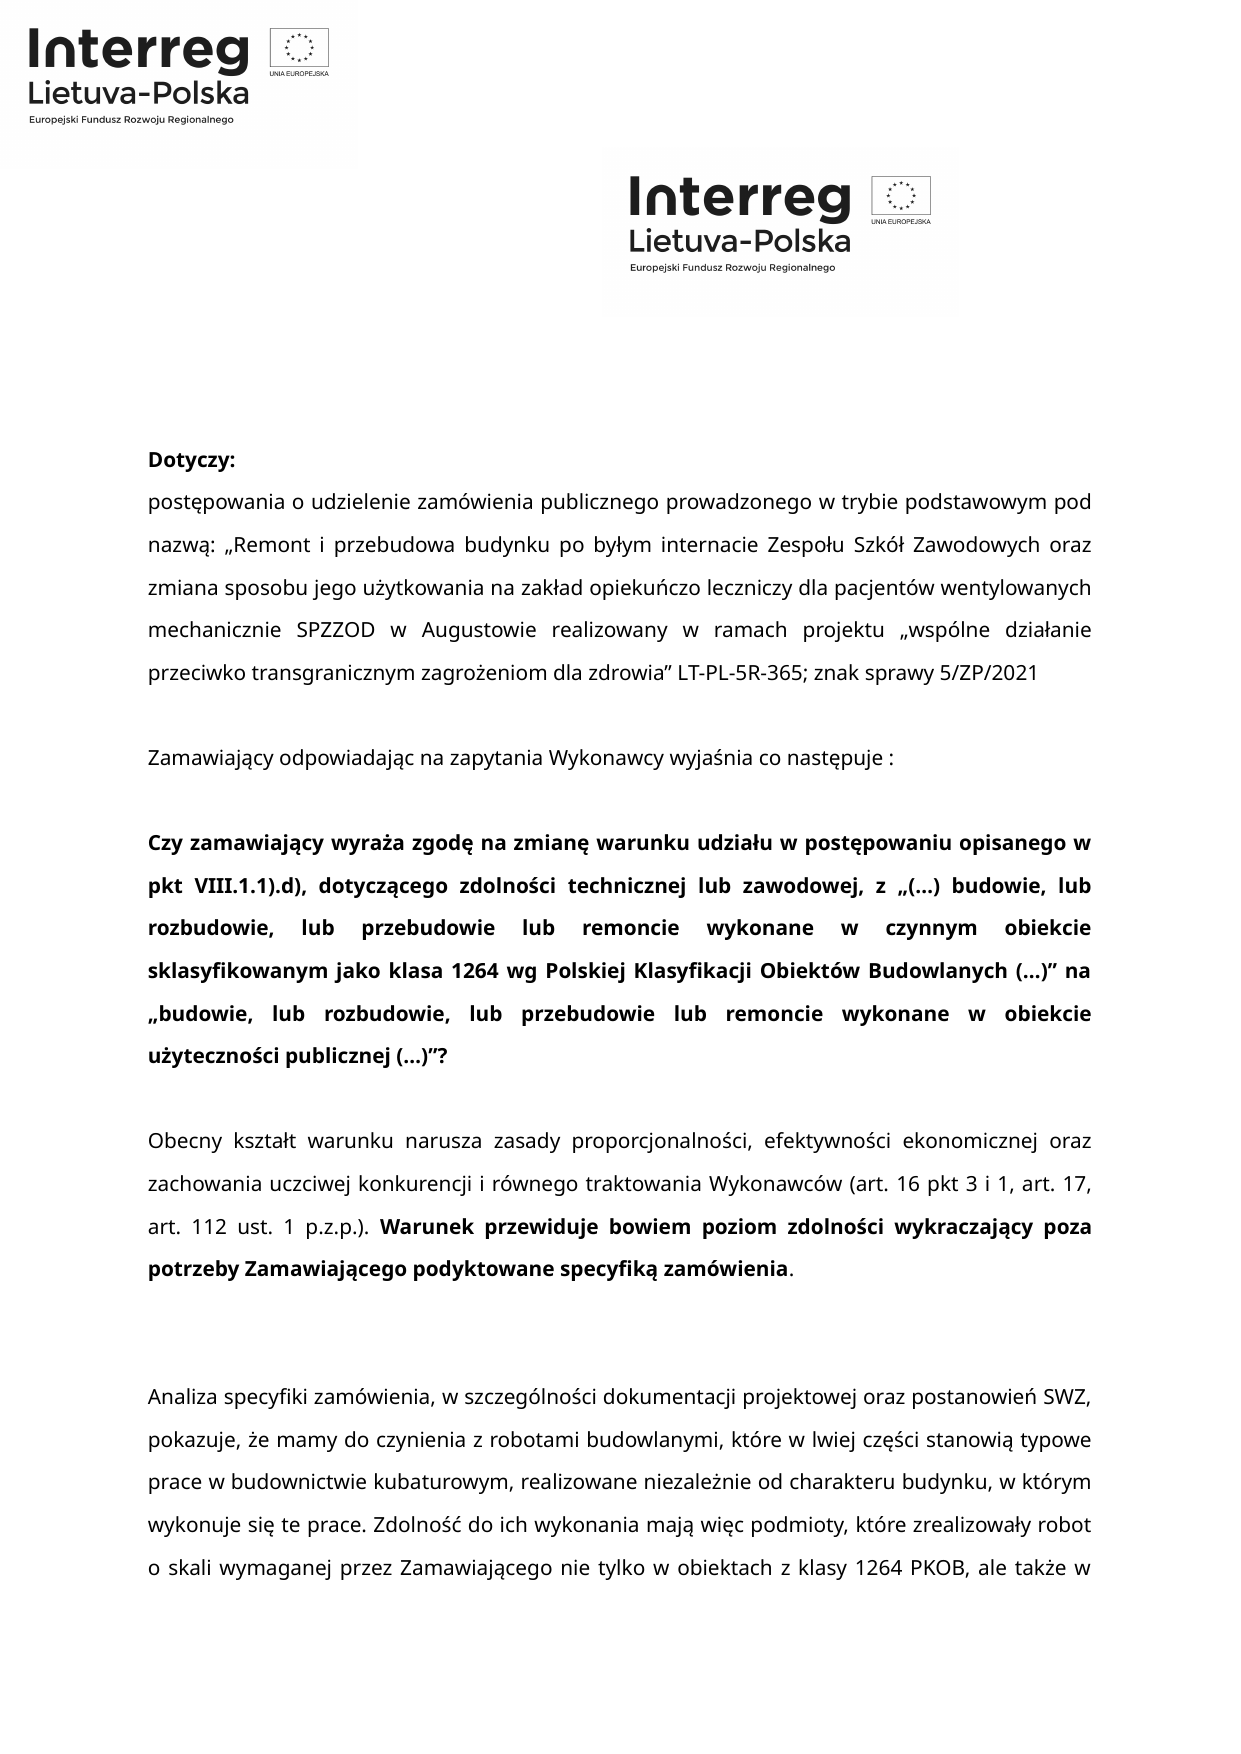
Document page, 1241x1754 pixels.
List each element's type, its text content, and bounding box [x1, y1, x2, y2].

picture [601, 147, 960, 317]
text Analiza specyfiki zamówienia, w szczególności dokumentacji projektowej oraz postanowień SWZ, pokazuje, że mamy do czynienia z robotami budowlanymi, które w lwiej części stanowią typowe prace w budownictwie kubaturowym, realizowane niezależnie od charakteru budynku, w którym wykonuje się te prace. Zdolność do ich wykonania mają więc podmioty, które zrealizowały robot o skali wymaganej przez Zamawiającego nie tylko w obiektach z klasy 1264 PKOB, ale także w [148, 1339, 1093, 1581]
text Zamawiający odpowiadając na zapytania Wykonawcy wyjaśnia co następuje : [148, 743, 1093, 772]
text Czy zamawiający wyraża zgodę na zmianę warunku udziału w postępowaniu opisanego w pkt VIII.1.1).d), dotyczącego zdolności technicznej lub zawodowej, z „(…) budowie, lub rozbudowie, lub przebudowie lub remoncie wykonane w czynnym obiekcie sklasyfikowanym jako klasa 1264 wg Polskiej Klasyfikacji Obiektów Budowlanych (…)” na „budowie, lub rozbudowie, lub przebudowie lub remoncie wykonane w obiekcie użyteczności publicznej (…)”? [148, 828, 1093, 1070]
text Obecny kształt warunku narusza zasady proporcjonalności, efektywności ekonomicznej oraz zachowania uczciwej konkurencji i równego traktowania Wykonawców (art. 16 pkt 3 i 1, art. 17, art. 112 ust. 1 p.z.p.). Warunek przewiduje bowiem poziom zdolności wykraczający poza potrzeby Zamawiającego podyktowane specyfiką zamówienia. [148, 1127, 1093, 1283]
text Dotyczy: [148, 445, 1093, 473]
picture [0, 0, 358, 169]
text postępowania o udzielenie zamówienia publicznego prowadzonego w trybie podstawowym pod nazwą: „Remont i przebudowa budynku po byłym internacie Zespołu Szkół Zawodowych oraz zmiana sposobu jego użytkowania na zakład opiekuńczo leczniczy dla pacjentów wentylowanych mechanicznie SPZZOD w Augustowie realizowany w ramach projektu „wspólne działanie przeciwko transgranicznym zagrożeniom dla zdrowia” LT-PL-5R-365; znak sprawy 5/ZP/2021 [148, 487, 1093, 686]
